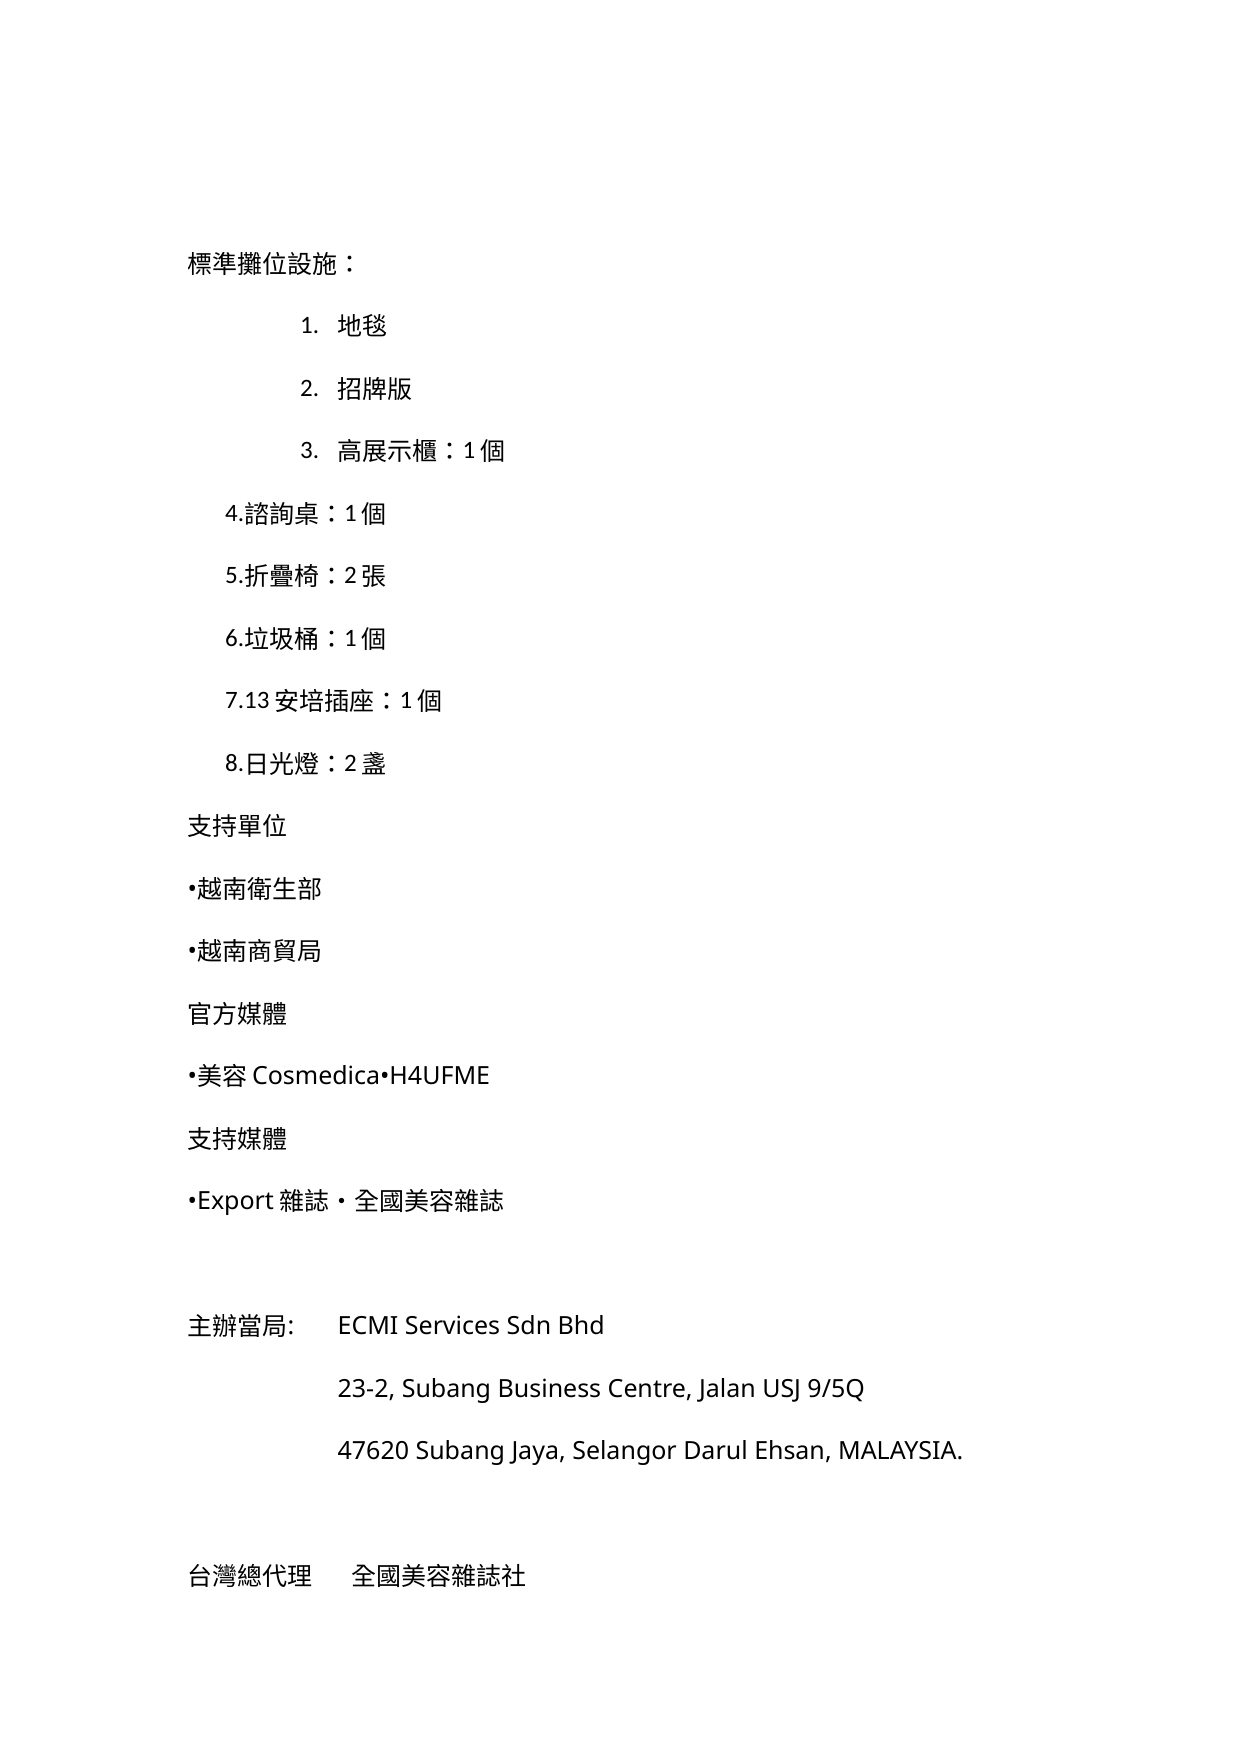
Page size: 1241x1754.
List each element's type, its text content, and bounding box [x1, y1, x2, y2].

text 4.諮詢桌：1個 [225, 471, 1053, 533]
list 地毯 [300, 283, 1053, 346]
text •越南商貿局 [187, 908, 1053, 971]
text •Export雜誌•全國美容雜誌 [187, 1158, 1053, 1221]
text 台灣總代理 全國美容雜誌社 [187, 1533, 1053, 1596]
text 標準攤位設施： [187, 221, 1053, 283]
text 23-2, Subang Business Centre, Jalan USJ 9/5Q [187, 1346, 1053, 1408]
list 招牌版 [300, 346, 1053, 408]
text 官方媒體 [187, 971, 1053, 1033]
text 主辦當局: ECMI Services Sdn Bhd [187, 1283, 1053, 1346]
text 7.13安培插座：1個 [225, 658, 1053, 721]
list 高展示櫃：1個 [300, 408, 1053, 471]
text •美容Cosmedica•H4UFME [187, 1033, 1053, 1096]
text 5.折疊椅：2張 [225, 533, 1053, 596]
text 47620 Subang Jaya, Selangor Darul Ehsan, MALAYSIA. [187, 1408, 1053, 1471]
text 支持單位 [187, 783, 1053, 846]
text 6.垃圾桶：1個 [225, 596, 1053, 658]
text 8.日光燈：2盞 [225, 721, 1053, 783]
text 支持媒體 [187, 1096, 1053, 1158]
text •越南衛生部 [187, 846, 1053, 908]
